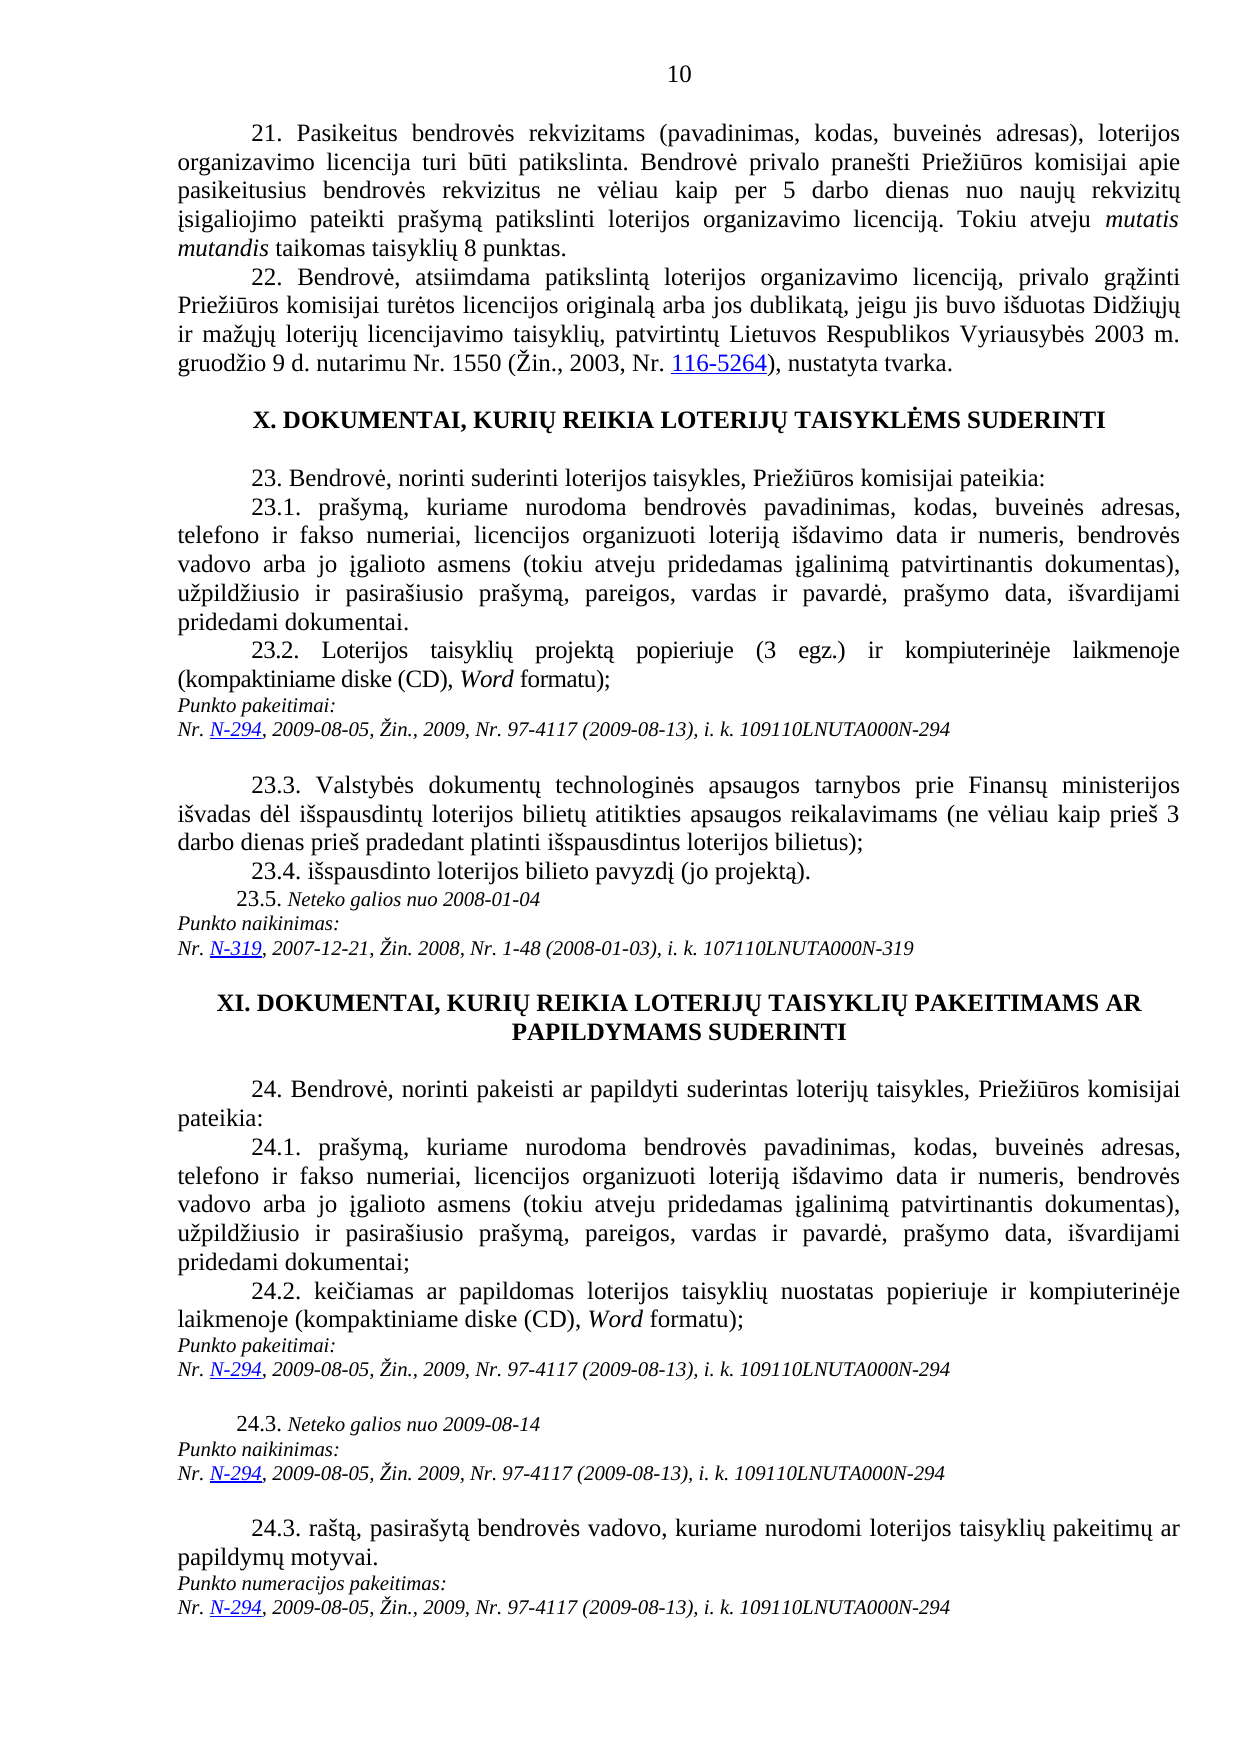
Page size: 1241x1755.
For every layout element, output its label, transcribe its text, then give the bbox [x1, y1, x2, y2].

text Nr. N-294, 2009-08-05, Žin., 2009, Nr. 97-4117 (2009-08-13), i. k. 109110LNUTA000N-294 [177, 717, 1181, 741]
text Nr. N-294, 2009-08-05, Žin. 2009, Nr. 97-4117 (2009-08-13), i. k. 109110LNUTA000N-294 [177, 1461, 1181, 1484]
text Nr. N-294, 2009-08-05, Žin., 2009, Nr. 97-4117 (2009-08-13), i. k. 109110LNUTA000N-294 [177, 1595, 1181, 1619]
text X. DOKUMENTAI, KURIŲ REIKIA LOTERIJŲ TAISYKLĖMS SUDERInTI [177, 406, 1181, 434]
text 23.1. prašymą, kuriame nurodoma bendrovės pavadinimas, kodas, buveinės adresas, telefono ir fakso numeriai, licencijos organizuoti loteriją išdavimo data ir numeris, bendrovės vadovo arba jo įgalioto asmens (tokiu atveju pridedamas įgalinimą patvirtinantis dokumentas), užpildžiusio ir pasirašiusio prašymą, pareigos, vardas ir pavardė, prašymo data, išvardijami pridedami dokumentai. [177, 492, 1181, 636]
text 24. Bendrovė, norinti pakeisti ar papildyti suderintas loterijų taisykles, Priežiūros komisijai pateikia: [177, 1074, 1181, 1132]
text 21. Pasikeitus bendrovės rekvizitams (pavadinimas, kodas, buveinės adresas), loterijos organizavimo licencija turi būti patikslinta. Bendrovė privalo pranešti Priežiūros komisijai apie pasikeitusius bendrovės rekvizitus ne vėliau kaip per 5 darbo dienas nuo naujų rekvizitų įsigaliojimo pateikti prašymą patikslinti loterijos organizavimo licenciją. Tokiu atveju mutatis mutandis taikomas taisyklių 8 punktas. [177, 118, 1181, 262]
text 23.4. išspausdinto loterijos bilieto pavyzdį (jo projektą). [177, 856, 1181, 885]
text Nr. N-319, 2007-12-21, Žin. 2008, Nr. 1-48 (2008-01-03), i. k. 107110LNUTA000N-319 [177, 935, 1181, 959]
text Punkto naikinimas: [177, 1436, 1181, 1461]
text 24.3. raštą, pasirašytą bendrovės vadovo, kuriame nurodomi loterijos taisyklių pakeitimų ar papildymų motyvai. [177, 1513, 1181, 1571]
text 24.1. prašymą, kuriame nurodoma bendrovės pavadinimas, kodas, buveinės adresas, telefono ir fakso numeriai, licencijos organizuoti loteriją išdavimo data ir numeris, bendrovės vadovo arba jo įgalioto asmens (tokiu atveju pridedamas įgalinimą patvirtinantis dokumentas), užpildžiusio ir pasirašiusio prašymą, pareigos, vardas ir pavardė, prašymo data, išvardijami pridedami dokumentai; [177, 1132, 1181, 1276]
text Nr. N-294, 2009-08-05, Žin., 2009, Nr. 97-4117 (2009-08-13), i. k. 109110LNUTA000N-294 [177, 1357, 1181, 1381]
text 24.3. Neteko galios nuo 2009-08-14 [177, 1410, 1181, 1436]
text 23.5. Neteko galios nuo 2008-01-04 [177, 885, 1181, 911]
text 23.2. Loterijos taisyklių projektą popieriuje (3 egz.) ir kompiuterinėje laikmenoje (kompaktiniame diske (CD), Word formatu); [177, 636, 1181, 693]
text 23. Bendrovė, norinti suderinti loterijos taisykles, Priežiūros komisijai pateikia: [177, 463, 1181, 492]
text XI. DOKUMENTAI, KURIŲ REIKIA LOTERIJŲ TAISYKLIŲ PAKEITIMAMS AR PAPILDYMAMS SUDERINTI [177, 988, 1181, 1046]
text Punkto numeracijos pakeitimas: [177, 1571, 1181, 1595]
text 24.2. keičiamas ar papildomas loterijos taisyklių nuostatas popieriuje ir kompiuterinėje laikmenoje (kompaktiniame diske (CD), Word formatu); [177, 1276, 1181, 1333]
text 22. Bendrovė, atsiimdama patikslintą loterijos organizavimo licenciją, privalo grąžinti Priežiūros komisijai turėtos licencijos originalą arba jos dublikatą, jeigu jis buvo išduotas Didžiųjų ir mažųjų loterijų licencijavimo taisyklių, patvirtintų Lietuvos Respublikos Vyriausybės 2003 m. gruodžio 9 d. nutarimu Nr. 1550 (Žin., 2003, Nr. 116-5264), nustatyta tvarka. [177, 262, 1181, 377]
text 23.3. Valstybės dokumentų technologinės apsaugos tarnybos prie Finansų ministerijos išvadas dėl išspausdintų loterijos bilietų atitikties apsaugos reikalavimams (ne vėliau kaip prieš 3 darbo dienas prieš pradedant platinti išspausdintus loterijos bilietus); [177, 770, 1181, 856]
text Punkto pakeitimai: [177, 1333, 1181, 1357]
text Punkto pakeitimai: [177, 693, 1181, 717]
text Punkto naikinimas: [177, 911, 1181, 935]
